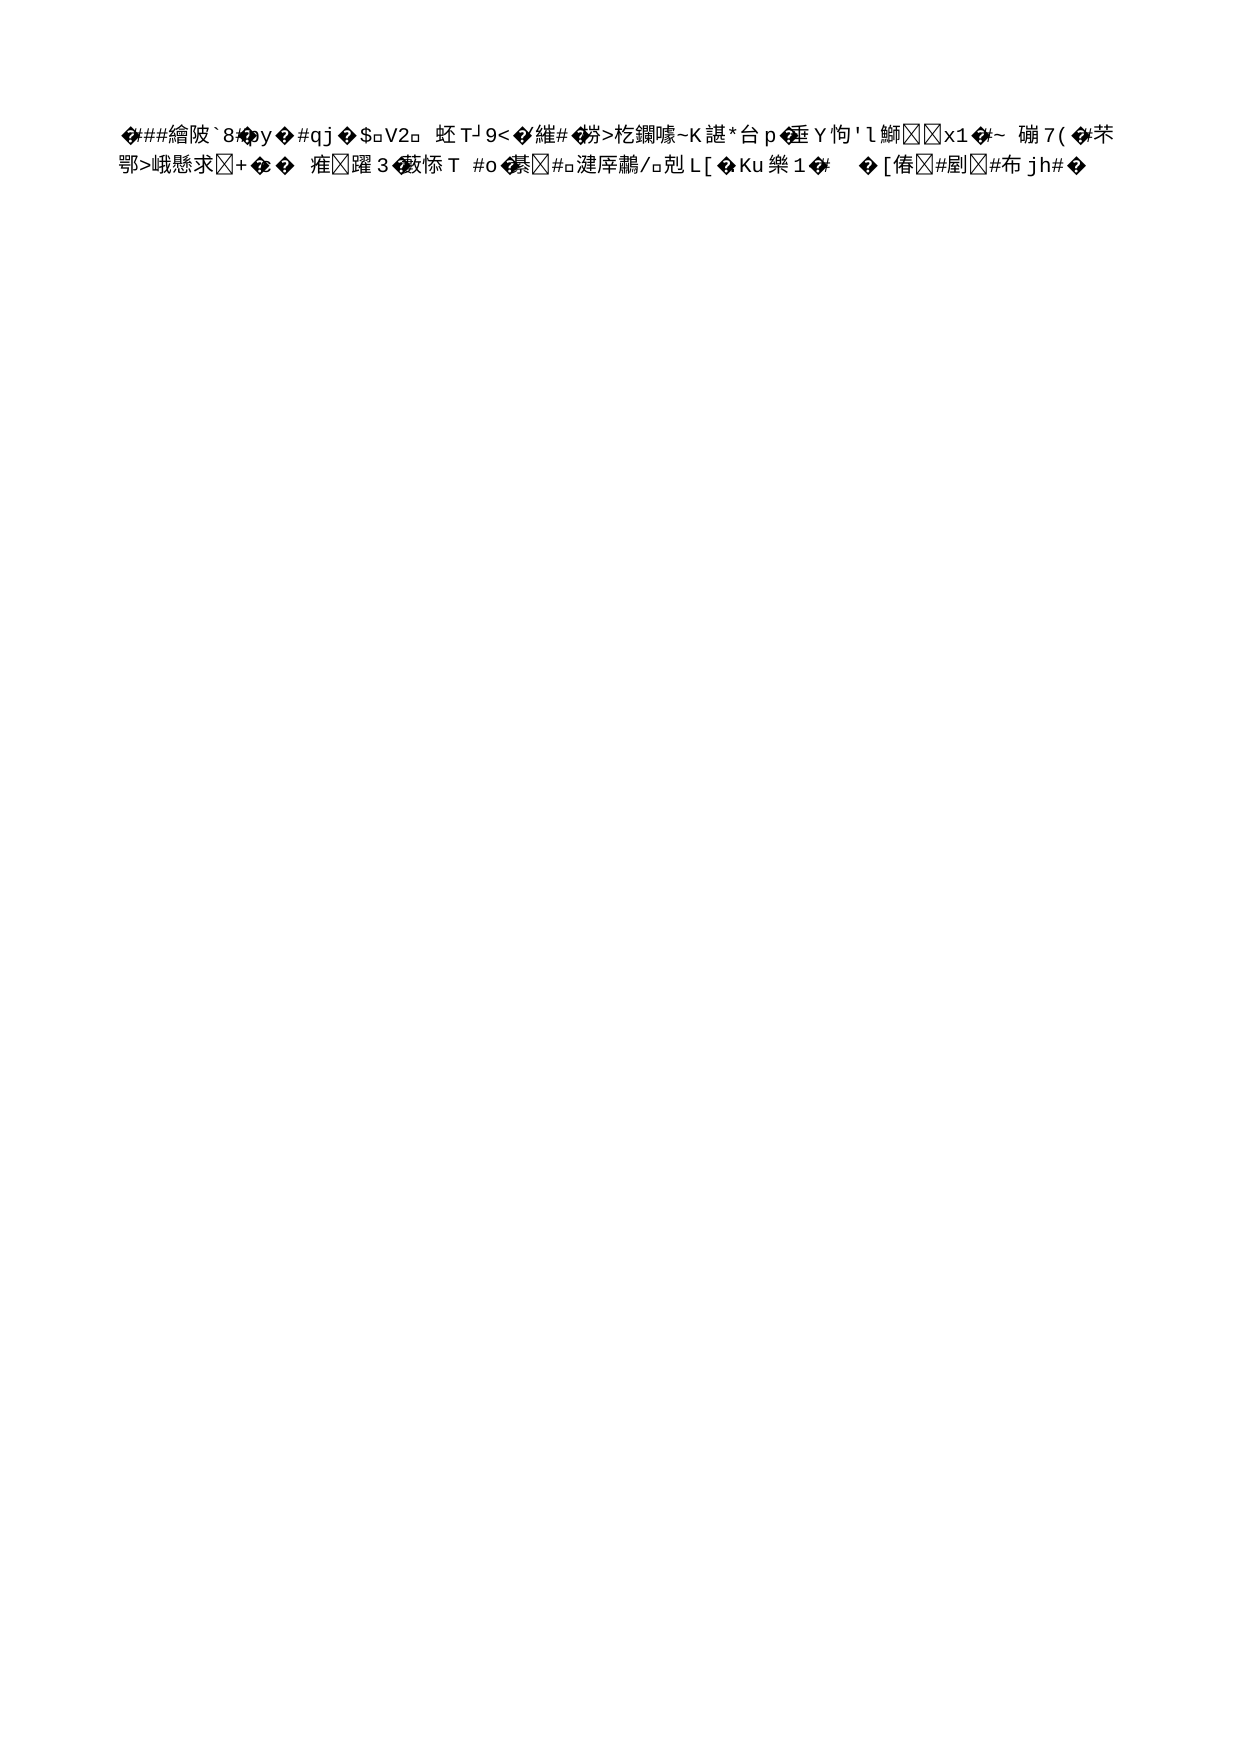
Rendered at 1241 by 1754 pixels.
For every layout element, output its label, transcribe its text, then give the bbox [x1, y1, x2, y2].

text �###繪陂`8#py�#qj�$V2�蚽T┘9<�/繀#�梤>杚鑭噱~K諶*台p�垂Y怐'l鰤��x1�#~磞7(�#芣鄂>峨懸求�+�c�痽�躍3�藪悿T #o�綦�#湕厗鷫/剋L[�.Ku樂1�-#�[偆#剭�#布jh#� [118, 118, 1122, 179]
